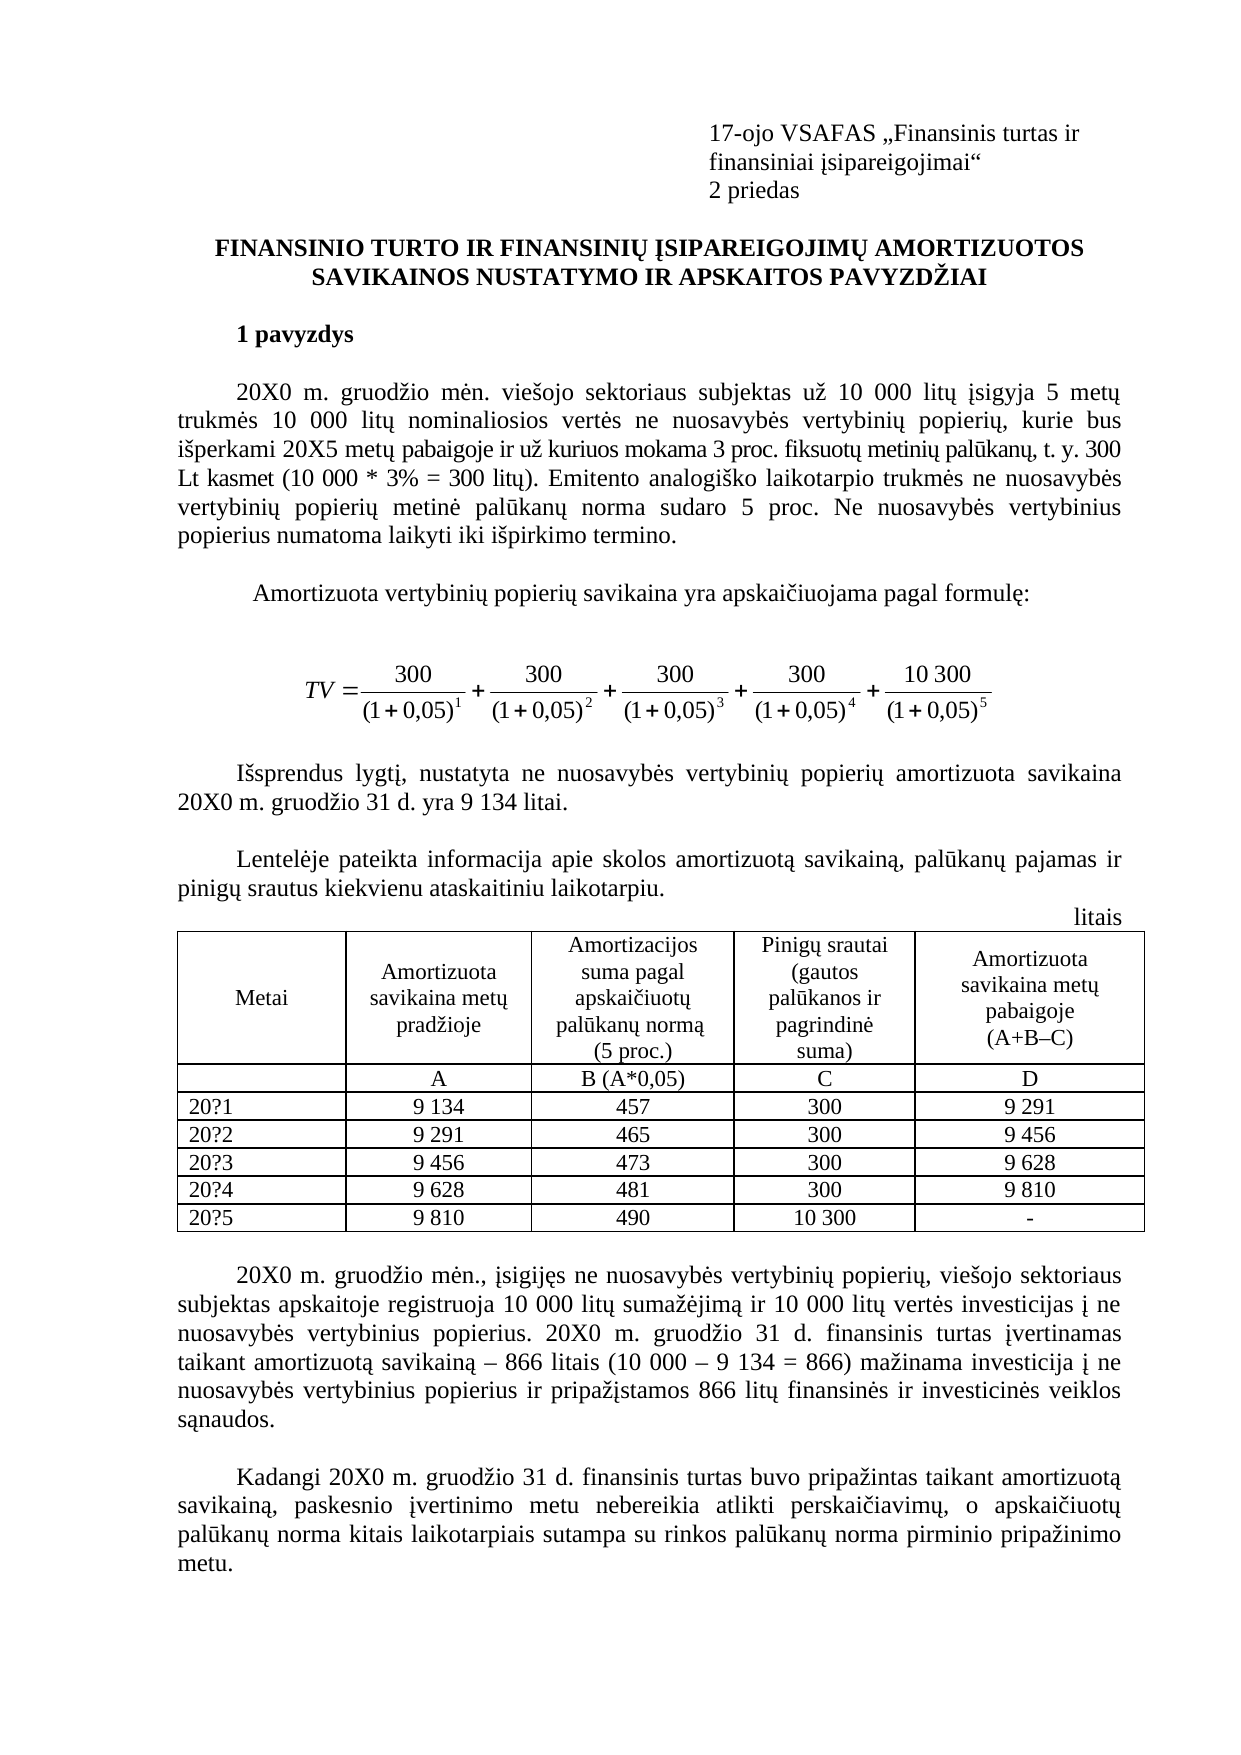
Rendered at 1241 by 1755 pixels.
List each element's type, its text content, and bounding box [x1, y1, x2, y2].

table_cell [178, 1065, 345, 1091]
table_cell 9 810 [916, 1177, 1144, 1203]
table_cell 9 134 [347, 1093, 531, 1119]
table_cell 9 628 [916, 1149, 1144, 1175]
table_cell 300 [735, 1177, 914, 1203]
table_cell 300 [735, 1093, 914, 1119]
text Lentelėje pateikta informacija apie skolos amortizuotą savikainą, palūkanų pajamas ir pinigų srautus kiekvienu ataskaitiniu laikotarpiu. [177, 844, 1122, 902]
table_cell 481 [532, 1177, 733, 1203]
table_header Metai [178, 932, 345, 1063]
table_cell 9 291 [347, 1121, 531, 1147]
table_header Amortizuota savikaina metų pradžioje [347, 932, 531, 1063]
table_cell 20?1 [178, 1093, 345, 1119]
table_header Pinigų srautai (gautos palūkanos ir pagrindinė suma) [735, 932, 914, 1063]
text TV = (300 / (1+0,05)^1) + (300 / (1+0,05)^2) + (300 / (1+0,05)^3) + (300 / (1+0,05)^4) + (10 300 / (1+0,05)^5) [177, 636, 1122, 729]
table_cell 9 456 [916, 1121, 1144, 1147]
text 17-ojo VSAFAS „Finansinis turtas ir [177, 118, 1122, 147]
text 20X0 m. gruodžio mėn. viešojo sektoriaus subjektas už 10 000 litų įsigyja 5 metų trukmės 10 000 litų nominaliosios vertės ne nuosavybės vertybinių popierių, kurie bus išperkami 20X5 metų pabaigoje ir už kuriuos mokama 3 proc. fiksuotų metinių palūkanų, t. y. 300 Lt kasmet (10 000 * 3% = 300 litų). Emitento analogiško laikotarpio trukmės ne nuosavybės vertybinių popierių metinė palūkanų norma sudaro 5 proc. Ne nuosavybės vertybinius popierius numatoma laikyti iki išpirkimo termino. [177, 377, 1122, 549]
text Kadangi 20X0 m. gruodžio 31 d. finansinis turtas buvo pripažintas taikant amortizuotą savikainą, paskesnio įvertinimo metu nebereikia atlikti perskaičiavimų, o apskaičiuotų palūkanų norma kitais laikotarpiais sutampa su rinkos palūkanų norma pirminio pripažinimo metu. [177, 1462, 1122, 1577]
table_cell 9 291 [916, 1093, 1144, 1119]
table_cell 9 810 [347, 1205, 531, 1231]
table_cell 300 [735, 1121, 914, 1147]
text Išsprendus lygtį, nustatyta ne nuosavybės vertybinių popierių amortizuota savikaina 20X0 m. gruodžio 31 d. yra 9 134 litai. [177, 758, 1122, 816]
text litais [177, 902, 1122, 931]
table_cell 9 628 [347, 1177, 531, 1203]
table_cell 490 [532, 1205, 733, 1231]
text 20X0 m. gruodžio mėn., įsigijęs ne nuosavybės vertybinių popierių, viešojo sektoriaus subjektas apskaitoje registruoja 10 000 litų sumažėjimą ir 10 000 litų vertės investicijas į ne nuosavybės vertybinius popierius. 20X0 m. gruodžio 31 d. finansinis turtas įvertinamas taikant amortizuotą savikainą – 866 litais (10 000 – 9 134 = 866) mažinama investicija į ne nuosavybės vertybinius popierius ir pripažįstamos 866 litų finansinės ir investicinės veiklos sąnaudos. [177, 1261, 1122, 1433]
text 1 pavyzdys [177, 319, 1122, 348]
text 2 priedas [177, 176, 1122, 204]
table_header Amortizacijos suma pagal apskaičiuotų palūkanų normą (5 proc.) [532, 932, 733, 1063]
table_cell 457 [532, 1093, 733, 1119]
table_cell 20?5 [178, 1205, 345, 1231]
table_cell 20?2 [178, 1121, 345, 1147]
table_cell 465 [532, 1121, 733, 1147]
table_cell 20?4 [178, 1177, 345, 1203]
table_cell D [916, 1065, 1144, 1091]
table_cell C [735, 1065, 914, 1091]
table_cell B (A*0,05) [532, 1065, 733, 1091]
text Amortizuota vertybinių popierių savikaina yra apskaičiuojama pagal formulę: [177, 578, 1122, 607]
text FINANSINIO TURTO IR FINANSINIŲ ĮSIPAREIGOJIMŲ AMORTIZUOTOS SAVIKAINOS NUSTATYMO IR APSKAITOS PAVYZDŽIAI [177, 233, 1122, 291]
table_cell A [347, 1065, 531, 1091]
table_cell 9 456 [347, 1149, 531, 1175]
table_cell 300 [735, 1149, 914, 1175]
table_cell - [916, 1205, 1144, 1231]
table_cell 20?3 [178, 1149, 345, 1175]
text finansiniai įsipareigojimai“ [177, 147, 1122, 176]
table_cell 10 300 [735, 1205, 914, 1231]
table_header Amortizuota savikaina metų pabaigoje (A+B–C) [916, 932, 1144, 1063]
table_cell 473 [532, 1149, 733, 1175]
